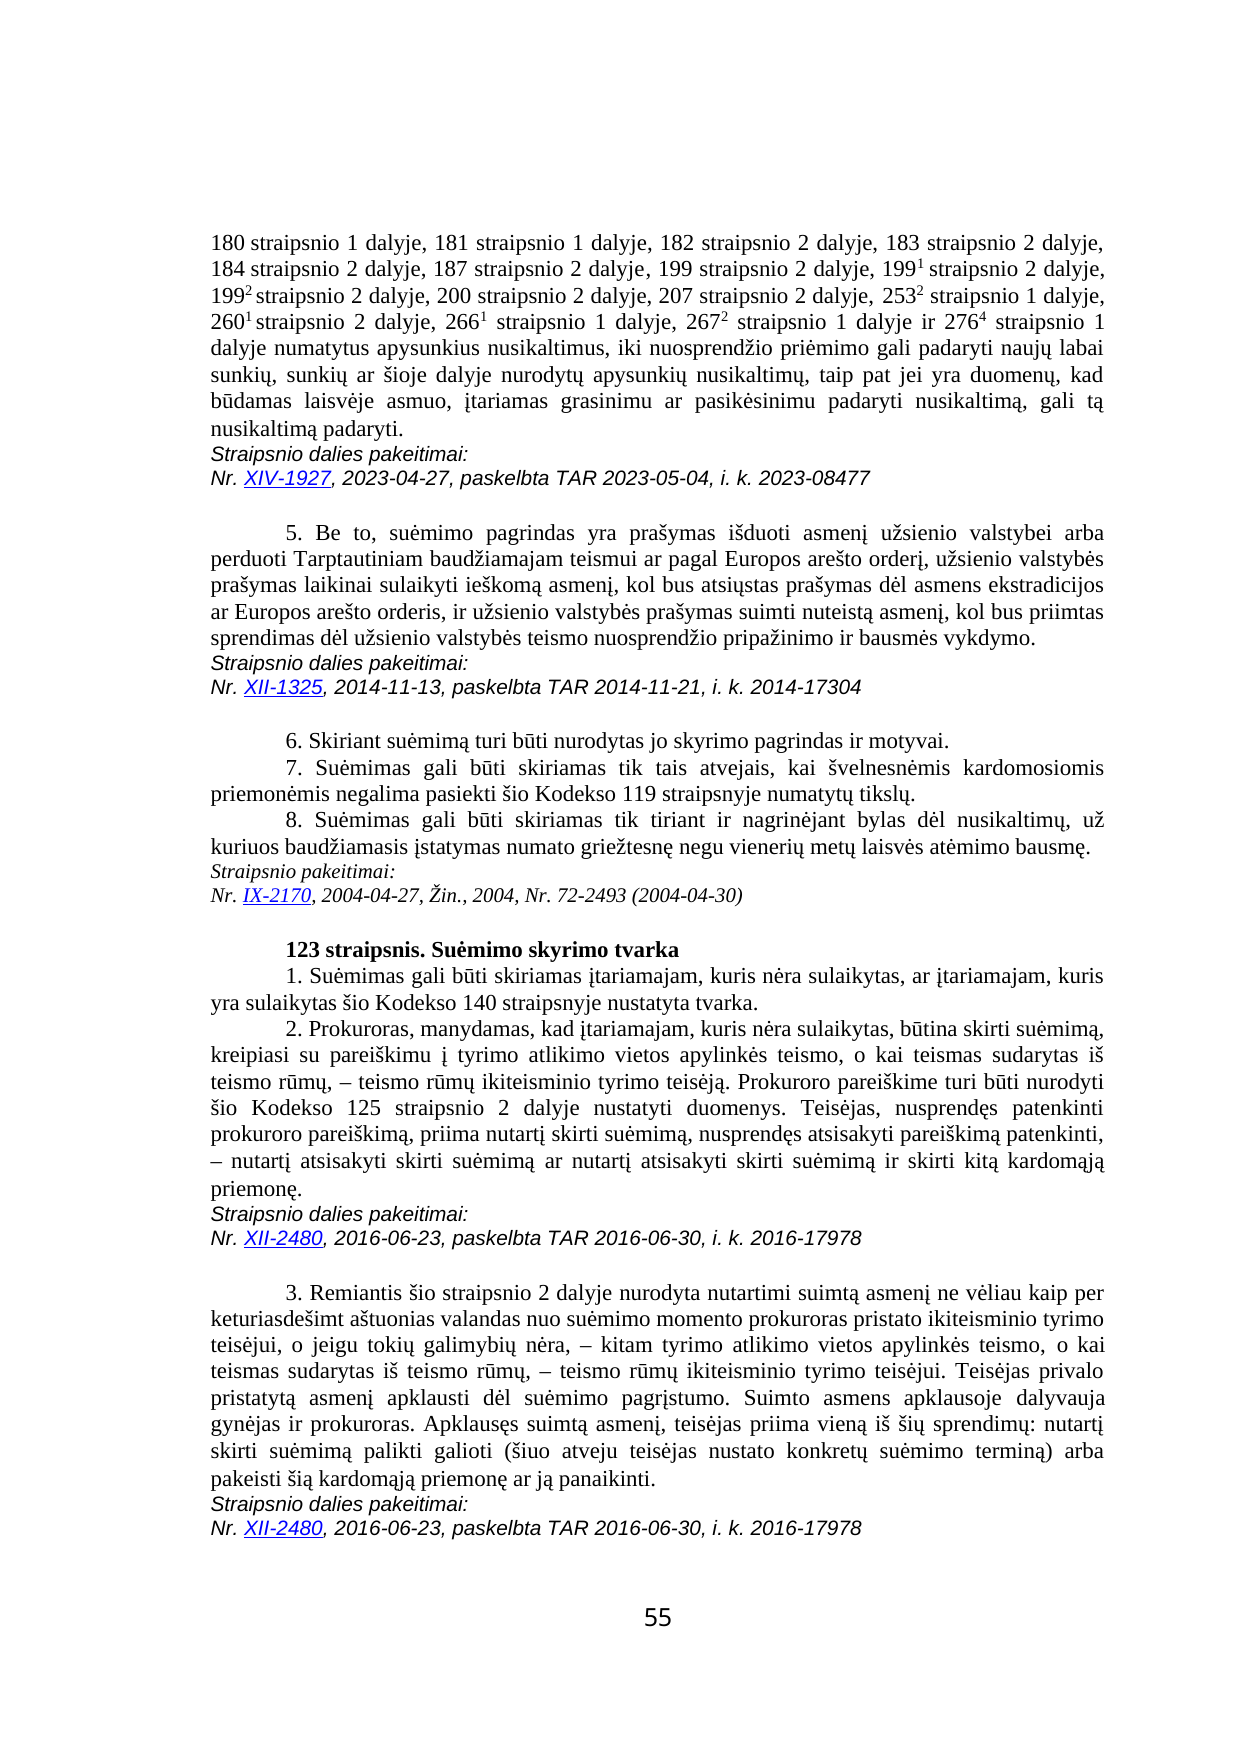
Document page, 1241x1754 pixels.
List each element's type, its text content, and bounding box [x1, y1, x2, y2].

text Nr. XII-2480, 2016-06-23, paskelbta TAR 2016-06-30, i. k. 2016-17978 [210, 1516, 1105, 1540]
text 6. Skiriant suėmimą turi būti nurodytas jo skyrimo pagrindas ir motyvai. [210, 727, 1105, 754]
text Straipsnio dalies pakeitimai: [210, 1492, 1105, 1516]
text Nr. XIV-1927, 2023-04-27, paskelbta TAR 2023-05-04, i. k. 2023-08477 [210, 466, 1105, 490]
text 1. Suėmimas gali būti skiriamas įtariamajam, kuris nėra sulaikytas, ar įtariamajam, kuris yra sulaikytas šio Kodekso 140 straipsnyje nustatyta tvarka. [210, 962, 1105, 1015]
text Nr. IX-2170, 2004-04-27, Žin., 2004, Nr. 72-2493 (2004-04-30) [210, 883, 1105, 907]
text Nr. XII-2480, 2016-06-23, paskelbta TAR 2016-06-30, i. k. 2016-17978 [210, 1226, 1105, 1250]
text Straipsnio pakeitimai: [210, 859, 1105, 883]
text 7. Suėmimas gali būti skiriamas tik tais atvejais, kai švelnesnėmis kardomosiomis priemonėmis negalima pasiekti šio Kodekso 119 straipsnyje numatytų tikslų. [210, 754, 1105, 806]
text 180 straipsnio 1 dalyje, 181 straipsnio 1 dalyje, 182 straipsnio 2 dalyje, 183 straipsnio 2 dalyje, 184 straipsnio 2 dalyje, 187 straipsnio 2 dalyje, 199 straipsnio 2 dalyje, 1991 straipsnio 2 dalyje, 1992 straipsnio 2 dalyje, 200 straipsnio 2 dalyje, 207 straipsnio 2 dalyje, 2532 straipsnio 1 dalyje, 2601 straipsnio 2 dalyje, 2661 straipsnio 1 dalyje, 2672 straipsnio 1 dalyje ir 2764 straipsnio 1 dalyje numatytus apysunkius nusikaltimus, iki nuosprendžio priėmimo gali padaryti naujų labai sunkių, sunkių ar šioje dalyje nurodytų apysunkių nusikaltimų, taip pat jei yra duomenų, kad būdamas laisvėje asmuo, įtariamas grasinimu ar pasikėsinimu padaryti nusikaltimą, gali tą nusikaltimą padaryti. [210, 229, 1105, 442]
text Straipsnio dalies pakeitimai: [210, 1202, 1105, 1226]
text Nr. XII-1325, 2014-11-13, paskelbta TAR 2014-11-21, i. k. 2014-17304 [210, 674, 1105, 698]
text 123 straipsnis. Suėmimo skyrimo tvarka [210, 936, 1105, 962]
text 8. Suėmimas gali būti skiriamas tik tiriant ir nagrinėjant bylas dėl nusikaltimų, už kuriuos baudžiamasis įstatymas numato griežtesnę negu vienerių metų laisvės atėmimo bausmę. [210, 806, 1105, 859]
text 2. Prokuroras, manydamas, kad įtariamajam, kuris nėra sulaikytas, būtina skirti suėmimą, kreipiasi su pareiškimu į tyrimo atlikimo vietos apylinkės teismo, o kai teismas sudarytas iš teismo rūmų, – teismo rūmų ikiteisminio tyrimo teisėją. Prokuroro pareiškime turi būti nurodyti šio Kodekso 125 straipsnio 2 dalyje nustatyti duomenys. Teisėjas, nusprendęs patenkinti prokuroro pareiškimą, priima nutartį skirti suėmimą, nusprendęs atsisakyti pareiškimą patenkinti, – nutartį atsisakyti skirti suėmimą ar nutartį atsisakyti skirti suėmimą ir skirti kitą kardomąją priemonę. [210, 1015, 1105, 1202]
text 5. Be to, suėmimo pagrindas yra prašymas išduoti asmenį užsienio valstybei arba perduoti Tarptautiniam baudžiamajam teismui ar pagal Europos arešto orderį, užsienio valstybės prašymas laikinai sulaikyti ieškomą asmenį, kol bus atsiųstas prašymas dėl asmens ekstradicijos ar Europos arešto orderis, ir užsienio valstybės prašymas suimti nuteistą asmenį, kol bus priimtas sprendimas dėl užsienio valstybės teismo nuosprendžio pripažinimo ir bausmės vykdymo. [210, 519, 1105, 651]
text 3. Remiantis šio straipsnio 2 dalyje nurodyta nutartimi suimtą asmenį ne vėliau kaip per keturiasdešimt aštuonias valandas nuo suėmimo momento prokuroras pristato ikiteisminio tyrimo teisėjui, o jeigu tokių galimybių nėra, – kitam tyrimo atlikimo vietos apylinkės teismo, o kai teismas sudarytas iš teismo rūmų, – teismo rūmų ikiteisminio tyrimo teisėjui. Teisėjas privalo pristatytą asmenį apklausti dėl suėmimo pagrįstumo. Suimto asmens apklausoje dalyvauja gynėjas ir prokuroras. Apklausęs suimtą asmenį, teisėjas priima vieną iš šių sprendimų: nutartį skirti suėmimą palikti galioti (šiuo atveju teisėjas nustato konkretų suėmimo terminą) arba pakeisti šią kardomąją priemonę ar ją panaikinti. [210, 1278, 1105, 1492]
text Straipsnio dalies pakeitimai: [210, 442, 1105, 466]
text Straipsnio dalies pakeitimai: [210, 651, 1105, 674]
